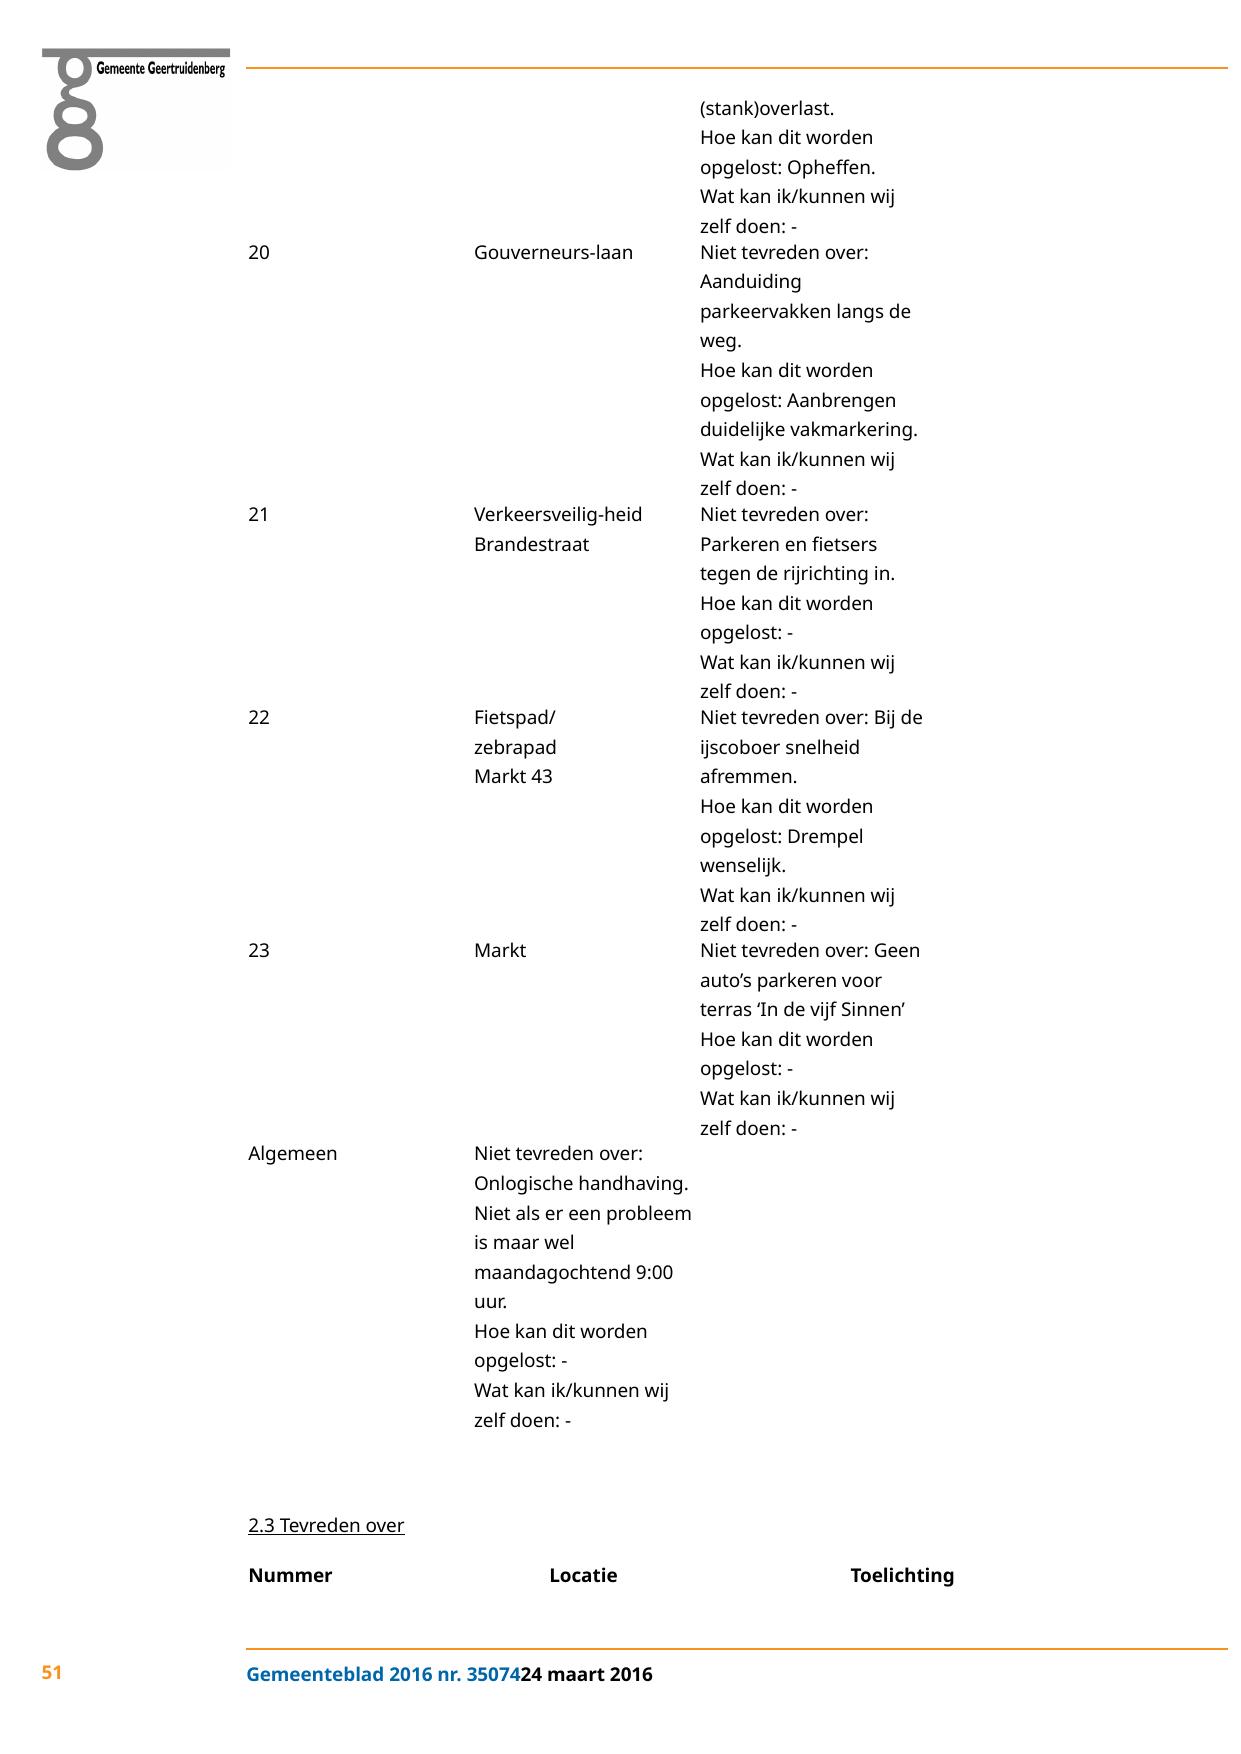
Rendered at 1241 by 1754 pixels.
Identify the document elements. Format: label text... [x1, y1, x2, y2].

table_cell 20 [248, 239, 474, 501]
table_header Nummer [248, 1563, 549, 1588]
table_cell Fietspad/ zebrapad Markt 43 [474, 705, 700, 937]
table_cell [474, 95, 700, 239]
table_cell [248, 1433, 474, 1458]
table_cell [700, 1433, 926, 1458]
table_cell [926, 1433, 1152, 1458]
text 2.3 Tevreden over [248, 1512, 1152, 1538]
table_cell [474, 1433, 700, 1458]
table_cell Verkeersveilig-heid Brandestraat [474, 501, 700, 704]
table_cell Markt [474, 937, 700, 1141]
table_cell Niet tevreden over: Aanduiding parkeervakken langs de weg. Hoe kan dit worden opgelost: Aanbrengen duidelijke vakmarkering. Wat kan ik/kunnen wij zelf doen: - [700, 239, 926, 501]
table_cell 22 [248, 705, 474, 937]
table_cell Niet tevreden over: Parkeren en fietsers tegen de rijrichting in. Hoe kan dit worden opgelost: - Wat kan ik/kunnen wij zelf doen: - [700, 501, 926, 704]
table_cell 23 [248, 937, 474, 1141]
table_cell Niet tevreden over: Geen auto’s parkeren voor terras ‘In de vijf Sinnen’ Hoe kan dit worden opgelost: - Wat kan ik/kunnen wij zelf doen: - [700, 937, 926, 1141]
table_cell Niet tevreden over: Bij de ijscoboer snelheid afremmen. Hoe kan dit worden opgelost: Drempel wenselijk. Wat kan ik/kunnen wij zelf doen: - [700, 705, 926, 937]
table_cell (stank)overlast. Hoe kan dit worden opgelost: Opheffen. Wat kan ik/kunnen wij zelf doen: - [700, 95, 926, 239]
table_cell [248, 95, 474, 239]
table_cell 21 [248, 501, 474, 704]
table_header Locatie [549, 1563, 850, 1588]
table_header Toelichting [850, 1563, 1152, 1588]
picture [41, 47, 231, 172]
table_cell Niet tevreden over: Onlogische handhaving. Niet als er een probleem is maar wel maandagochtend 9:00 uur. Hoe kan dit worden opgelost: - Wat kan ik/kunnen wij zelf doen: - [474, 1141, 700, 1432]
table_cell Algemeen [248, 1141, 474, 1432]
table_cell Gouverneurs-laan [474, 239, 700, 501]
